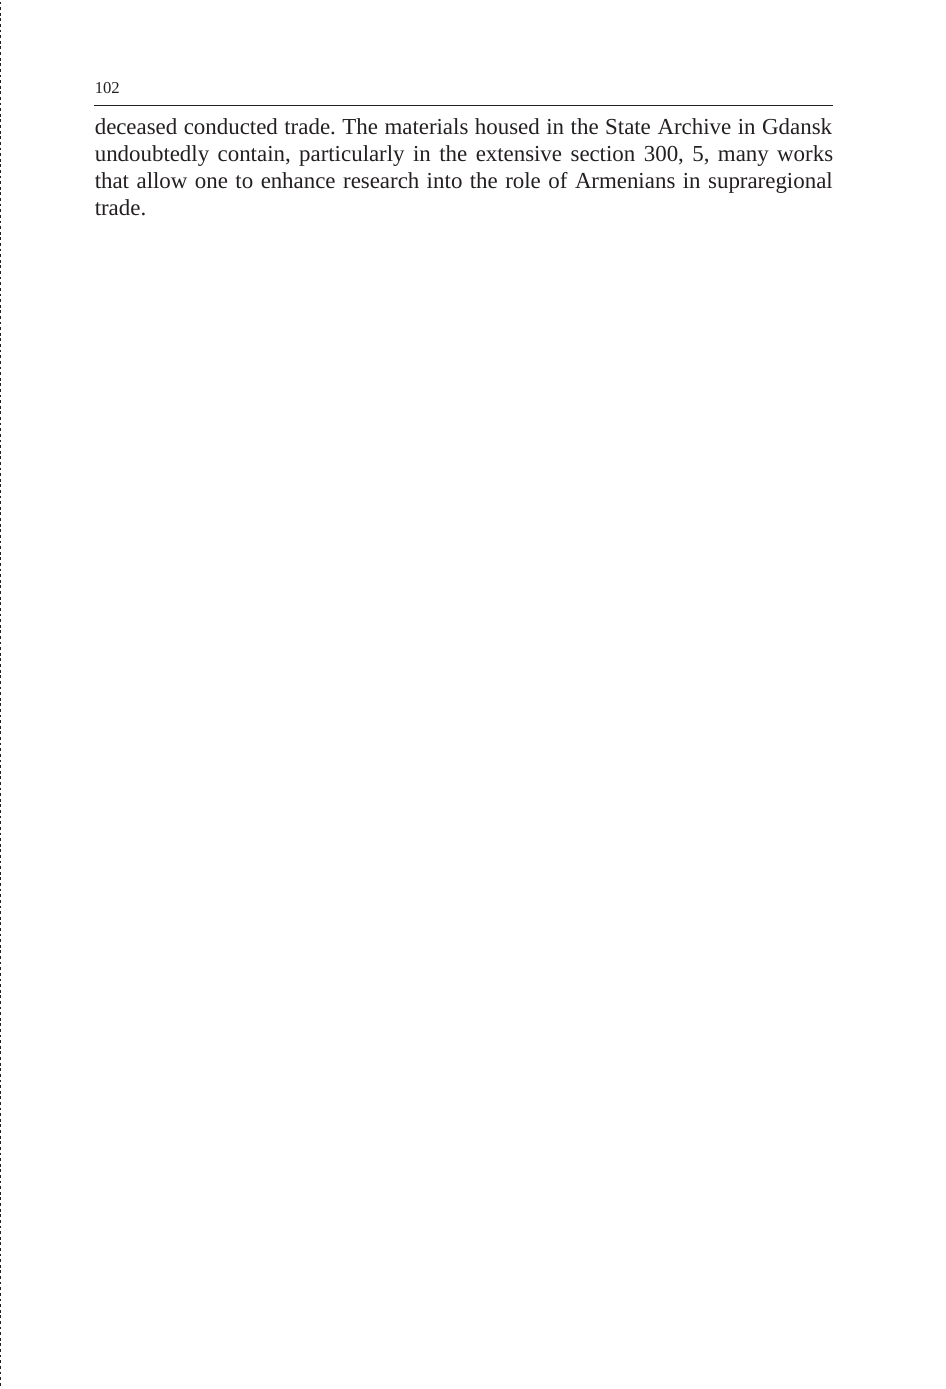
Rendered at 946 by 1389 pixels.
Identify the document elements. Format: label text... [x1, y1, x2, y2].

text deceased conducted trade. The materials housed in the State Archive in Gdansk undoubtedly contain, particularly in the extensive section 300, 5, many works that allow one to enhance research into the role of Armenians in supraregional trade. [94, 113, 834, 220]
text 102 [94, 78, 862, 97]
